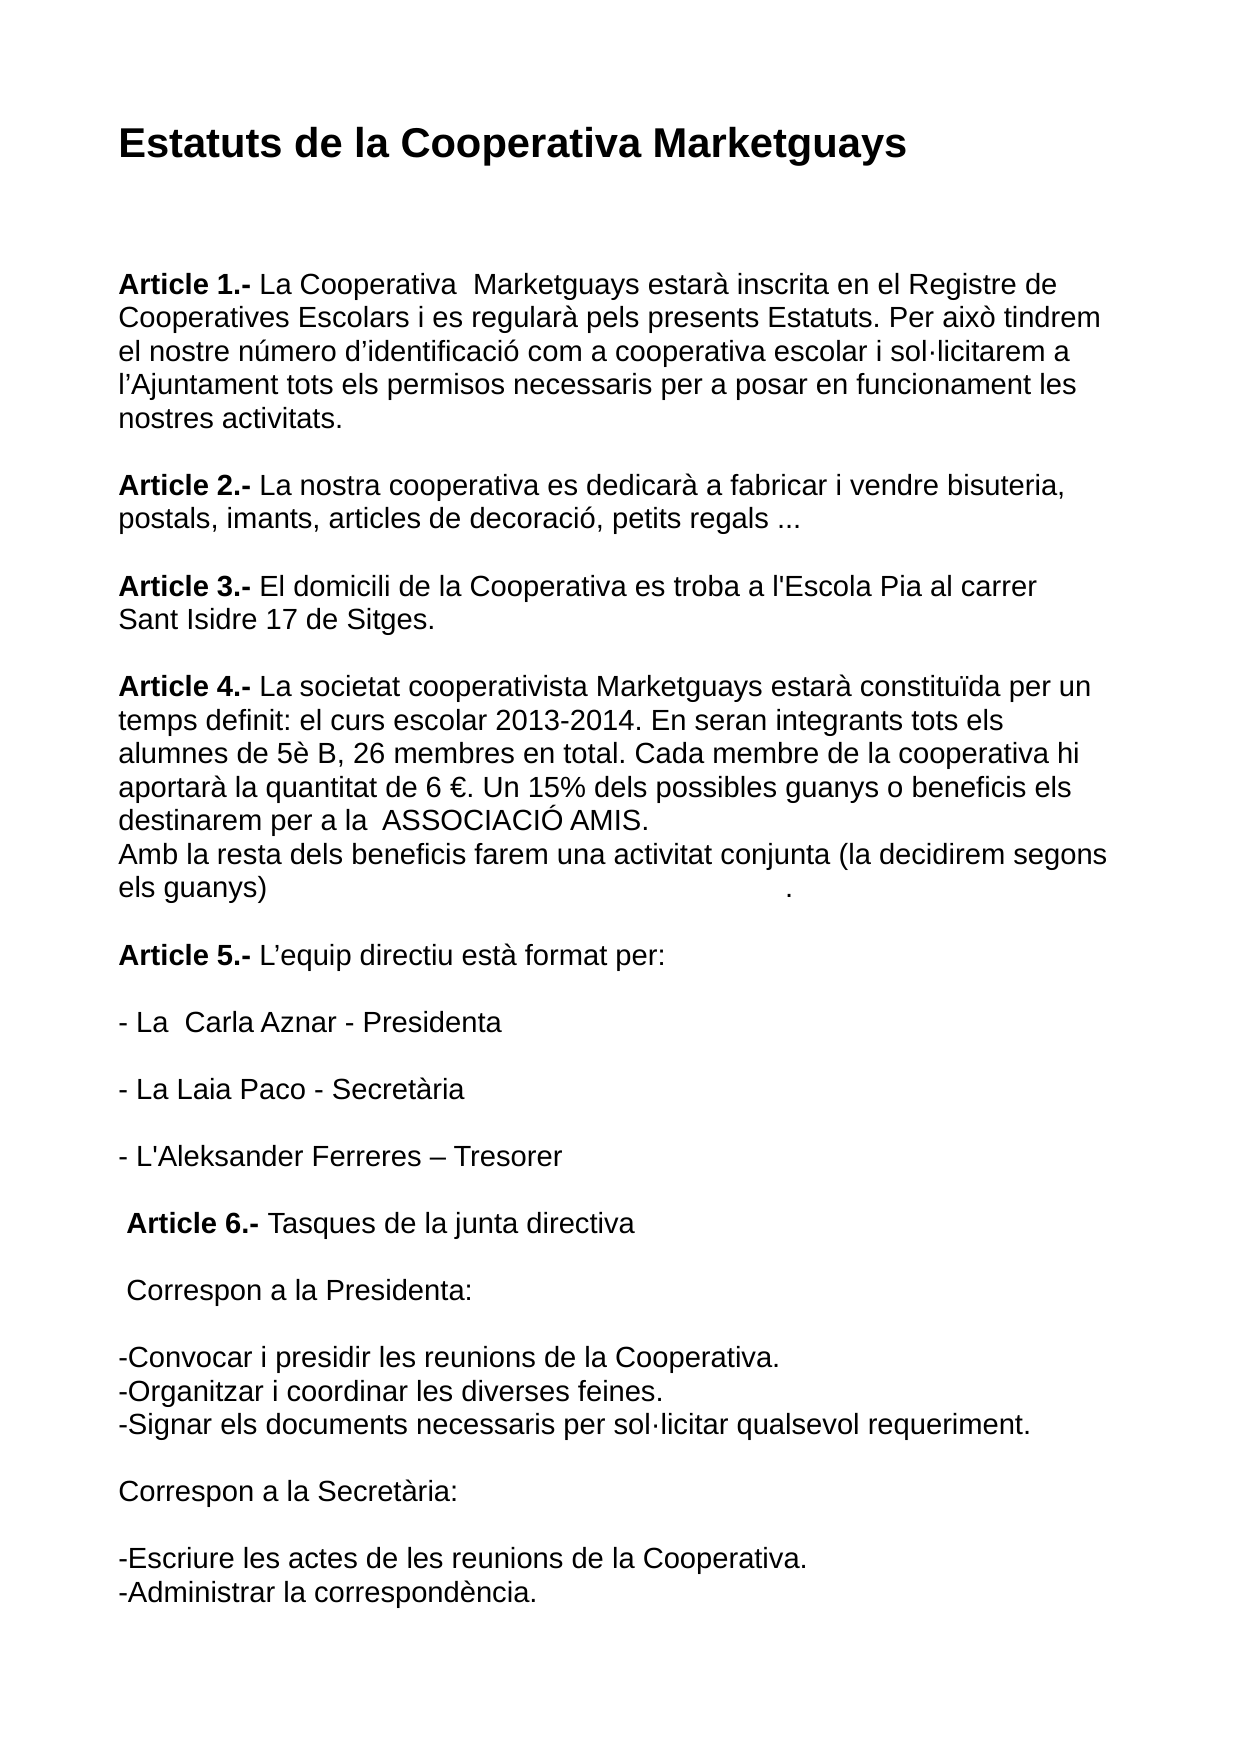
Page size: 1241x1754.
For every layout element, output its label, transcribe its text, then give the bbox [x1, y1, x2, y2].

text - La Laia Paco - Secretària [118, 1072, 1122, 1105]
text -Organitzar i coordinar les diverses feines. [118, 1373, 1122, 1407]
text Article 1.- La Cooperativa Marketguays estarà inscrita en el Registre de Cooperatives Escolars i es regularà pels presents Estatuts. Per això tindrem el nostre número d’identificació com a cooperativa escolar i sol·licitarem a l’Ajuntament tots els permisos necessaris per a posar en funcionament les nostres activitats. [118, 267, 1122, 434]
text Article 4.- La societat cooperativista Marketguays estarà constituïda per un temps definit: el curs escolar 2013-2014. En seran integrants tots els alumnes de 5è B, 26 membres en total. Cada membre de la cooperativa hi aportarà la quantitat de 6 €. Un 15% dels possibles guanys o beneficis els destinarem per a la ASSOCIACIÓ AMIS. [118, 669, 1122, 837]
text Article 5.- L’equip directiu està format per: [118, 937, 1122, 971]
text Article 3.- El domicili de la Cooperativa es troba a l'Escola Pia al carrer [118, 568, 1122, 602]
text Article 2.- La nostra cooperativa es dedicarà a fabricar i vendre bisuteria, postals, imants, articles de decoració, petits regals ... [118, 468, 1122, 535]
text - La Carla Aznar - Presidenta [118, 1004, 1122, 1038]
text Article 6.- Tasques de la junta directiva [118, 1206, 1122, 1239]
text Estatuts de la Cooperativa Marketguays [118, 118, 1122, 166]
text - L'Aleksander Ferreres – Tresorer [118, 1139, 1122, 1172]
text -Convocar i presidir les reunions de la Cooperativa. [118, 1340, 1122, 1373]
text -Escriure les actes de les reunions de la Cooperativa. [118, 1541, 1122, 1575]
text Sant Isidre 17 de Sitges. [118, 602, 1122, 636]
text -Signar els documents necessaris per sol·licitar qualsevol requeriment. [118, 1407, 1122, 1441]
text Amb la resta dels beneficis farem una activitat conjunta (la decidirem segons els guanys) . [118, 837, 1122, 904]
text Correspon a la Presidenta: [118, 1273, 1122, 1306]
text -Administrar la correspondència. [118, 1575, 1122, 1608]
text Correspon a la Secretària: [118, 1474, 1122, 1508]
